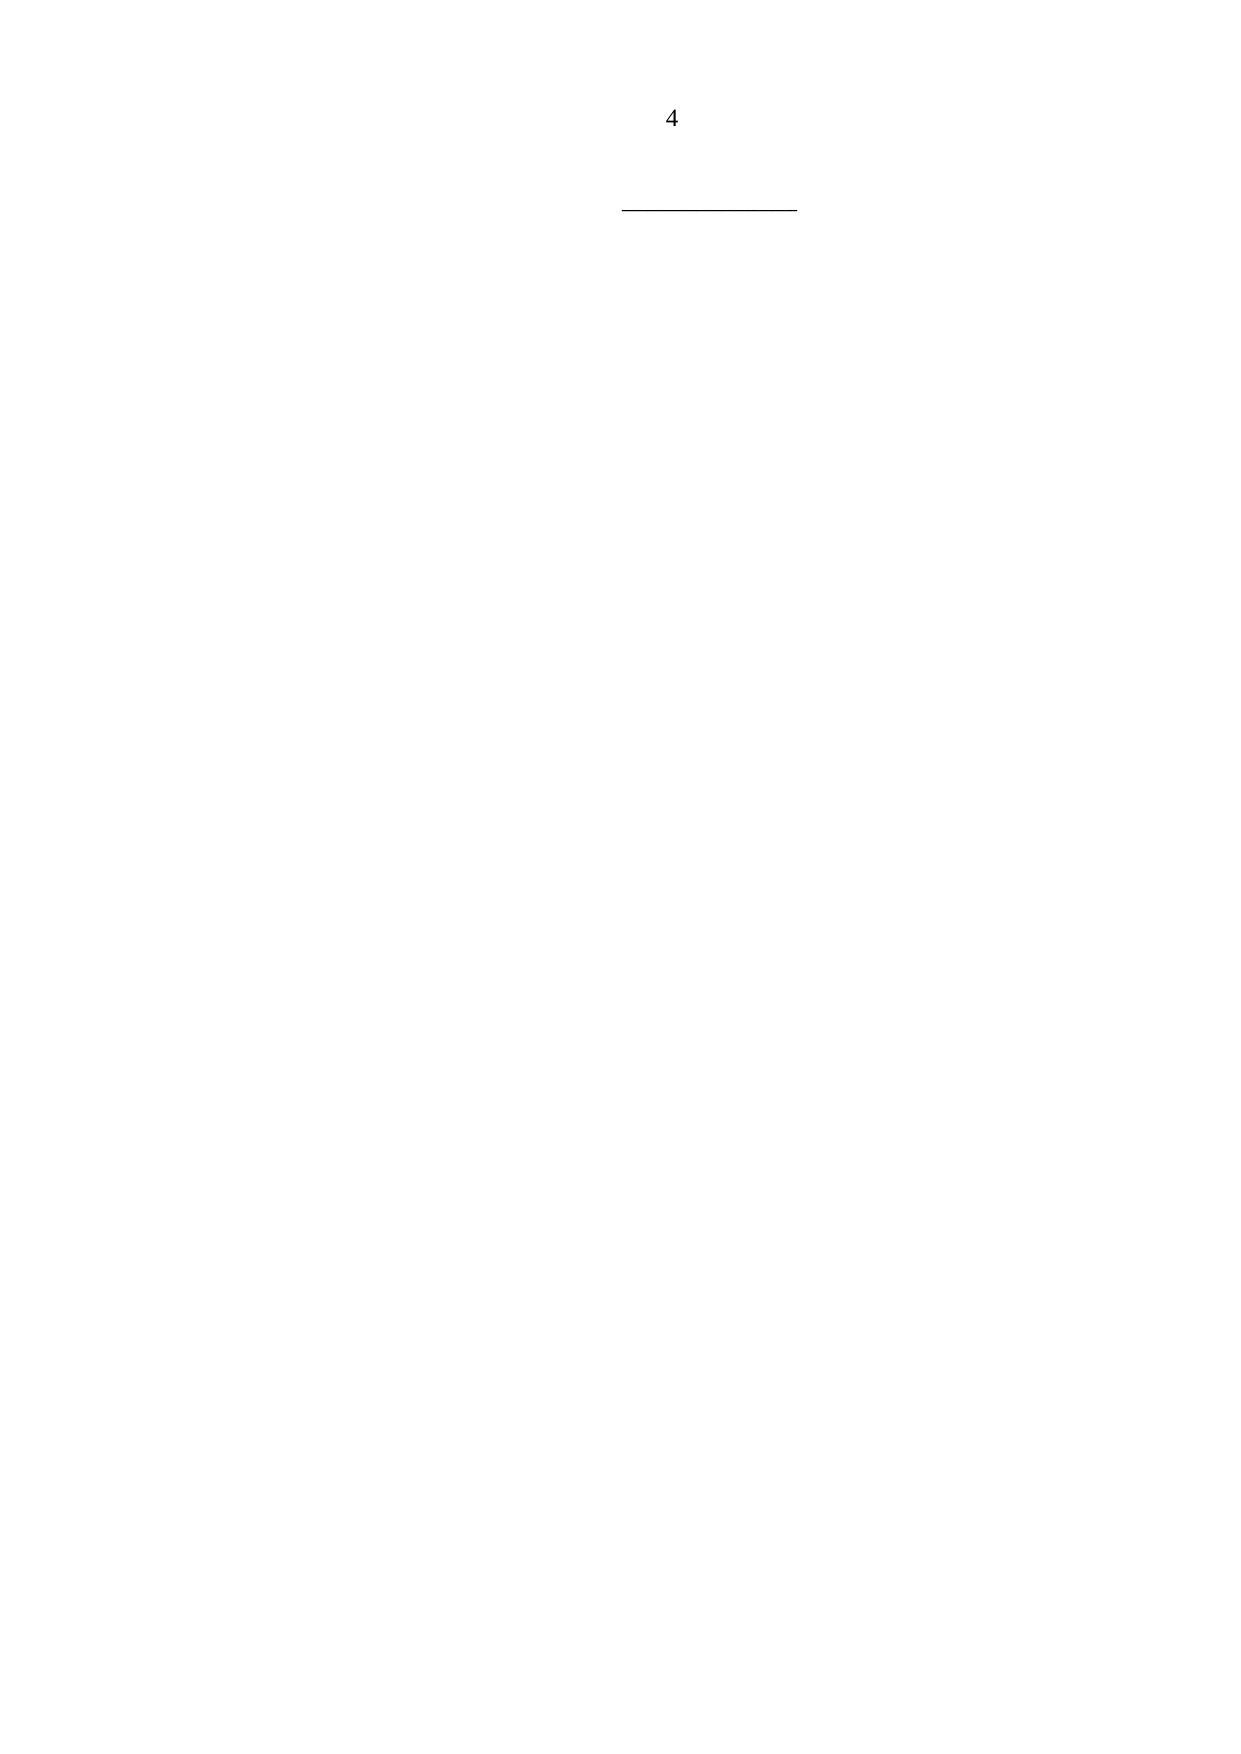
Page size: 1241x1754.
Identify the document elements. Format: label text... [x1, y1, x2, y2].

text ______________ [177, 185, 1167, 214]
